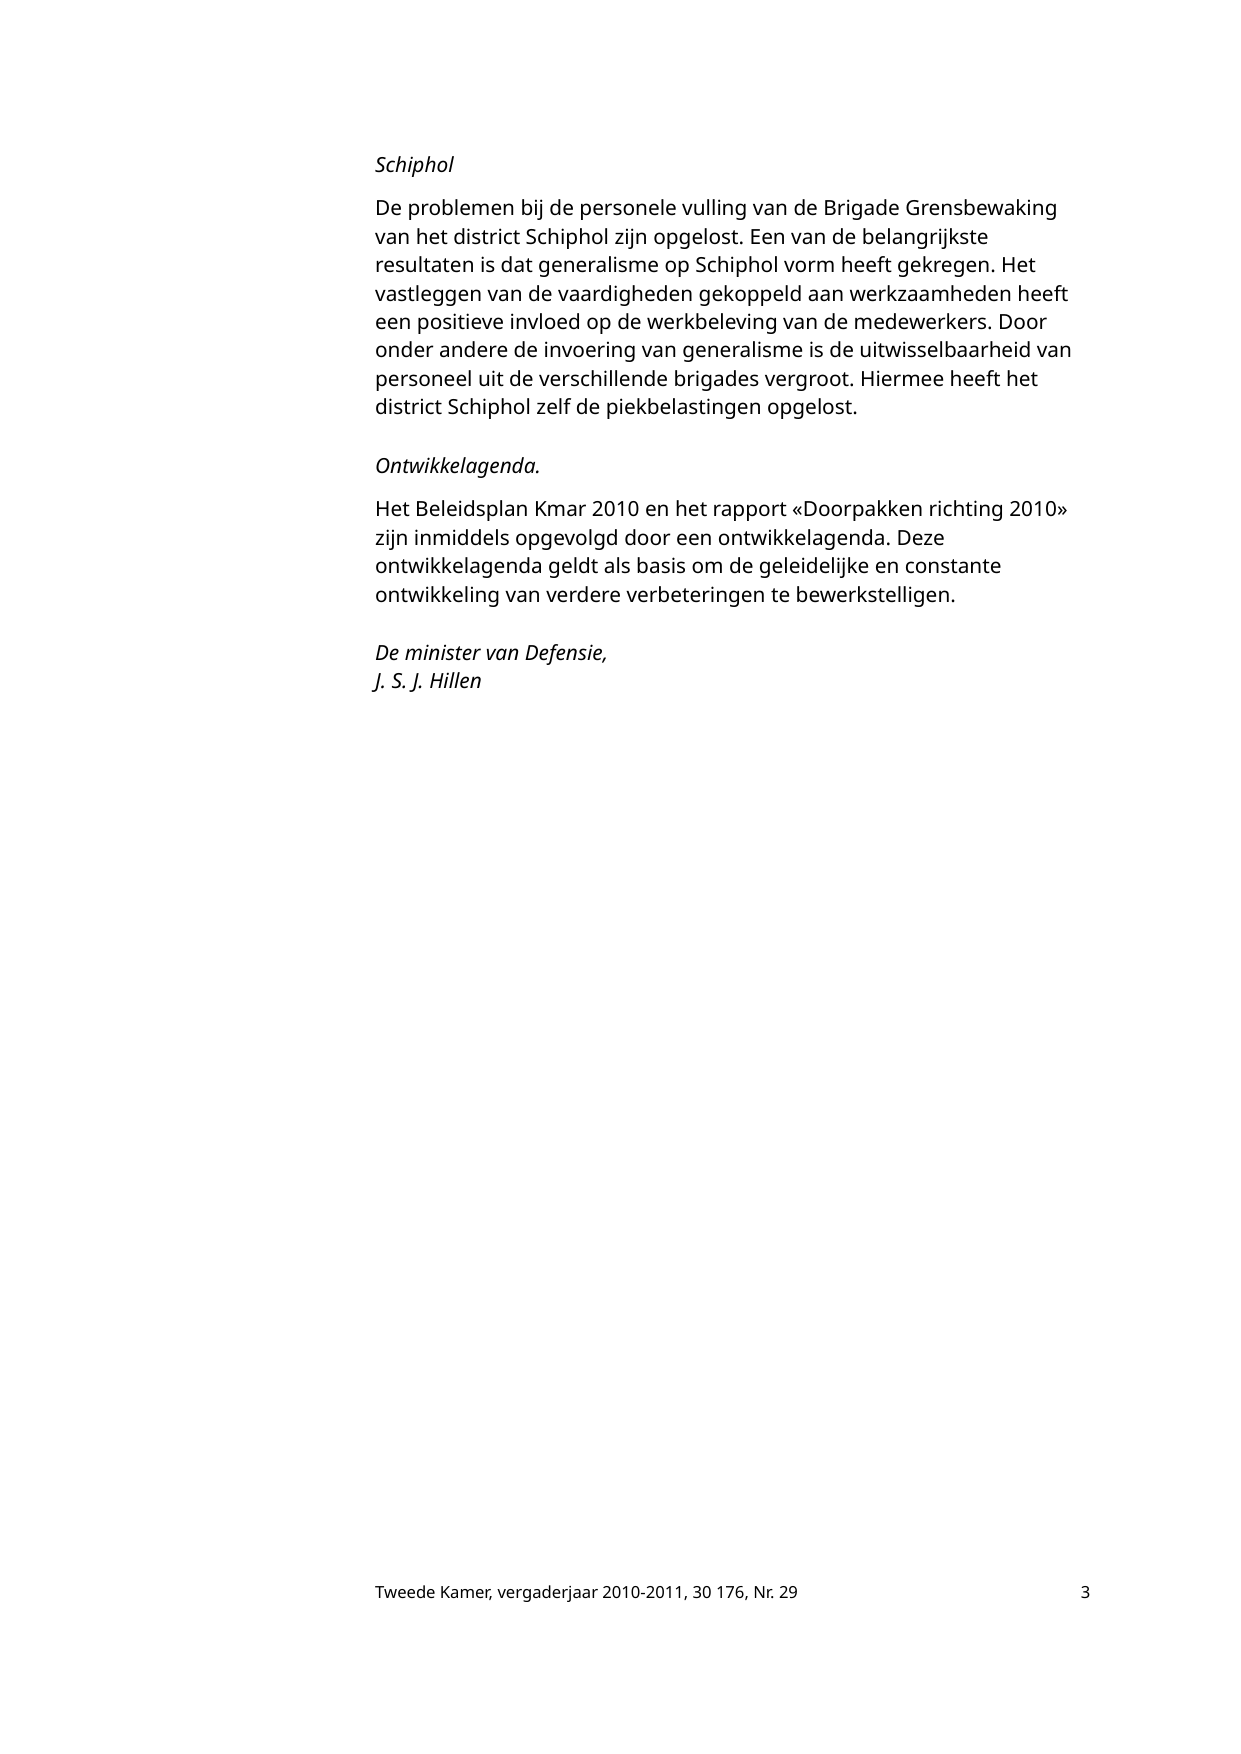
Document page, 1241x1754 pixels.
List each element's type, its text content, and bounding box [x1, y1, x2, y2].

text De problemen bij de personele vulling van de Brigade Grensbewaking van het district Schiphol zijn opgelost. Een van de belangrijkste resultaten is dat generalisme op Schiphol vorm heeft gekregen. Het vastleggen van de vaardigheden gekoppeld aan werkzaamheden heeft een positieve invloed op de werkbeleving van de medewerkers. Door onder andere de invoering van generalisme is de uitwisselbaarheid van personeel uit de verschillende brigades vergroot. Hiermee heeft het district Schiphol zelf de piekbelastingen opgelost. [375, 193, 1090, 421]
text De minister van Defensie, [375, 638, 1090, 667]
text Schiphol [375, 150, 1090, 178]
text Ontwikkelagenda. [375, 451, 1090, 479]
text J. S. J. Hillen [375, 667, 1090, 695]
text Het Beleidsplan Kmar 2010 en het rapport «Doorpakken richting 2010» zijn inmiddels opgevolgd door een ontwikkelagenda. Deze ontwikkelagenda geldt als basis om de geleidelijke en constante ontwikkeling van verdere verbeteringen te bewerkstelligen. [375, 494, 1090, 608]
